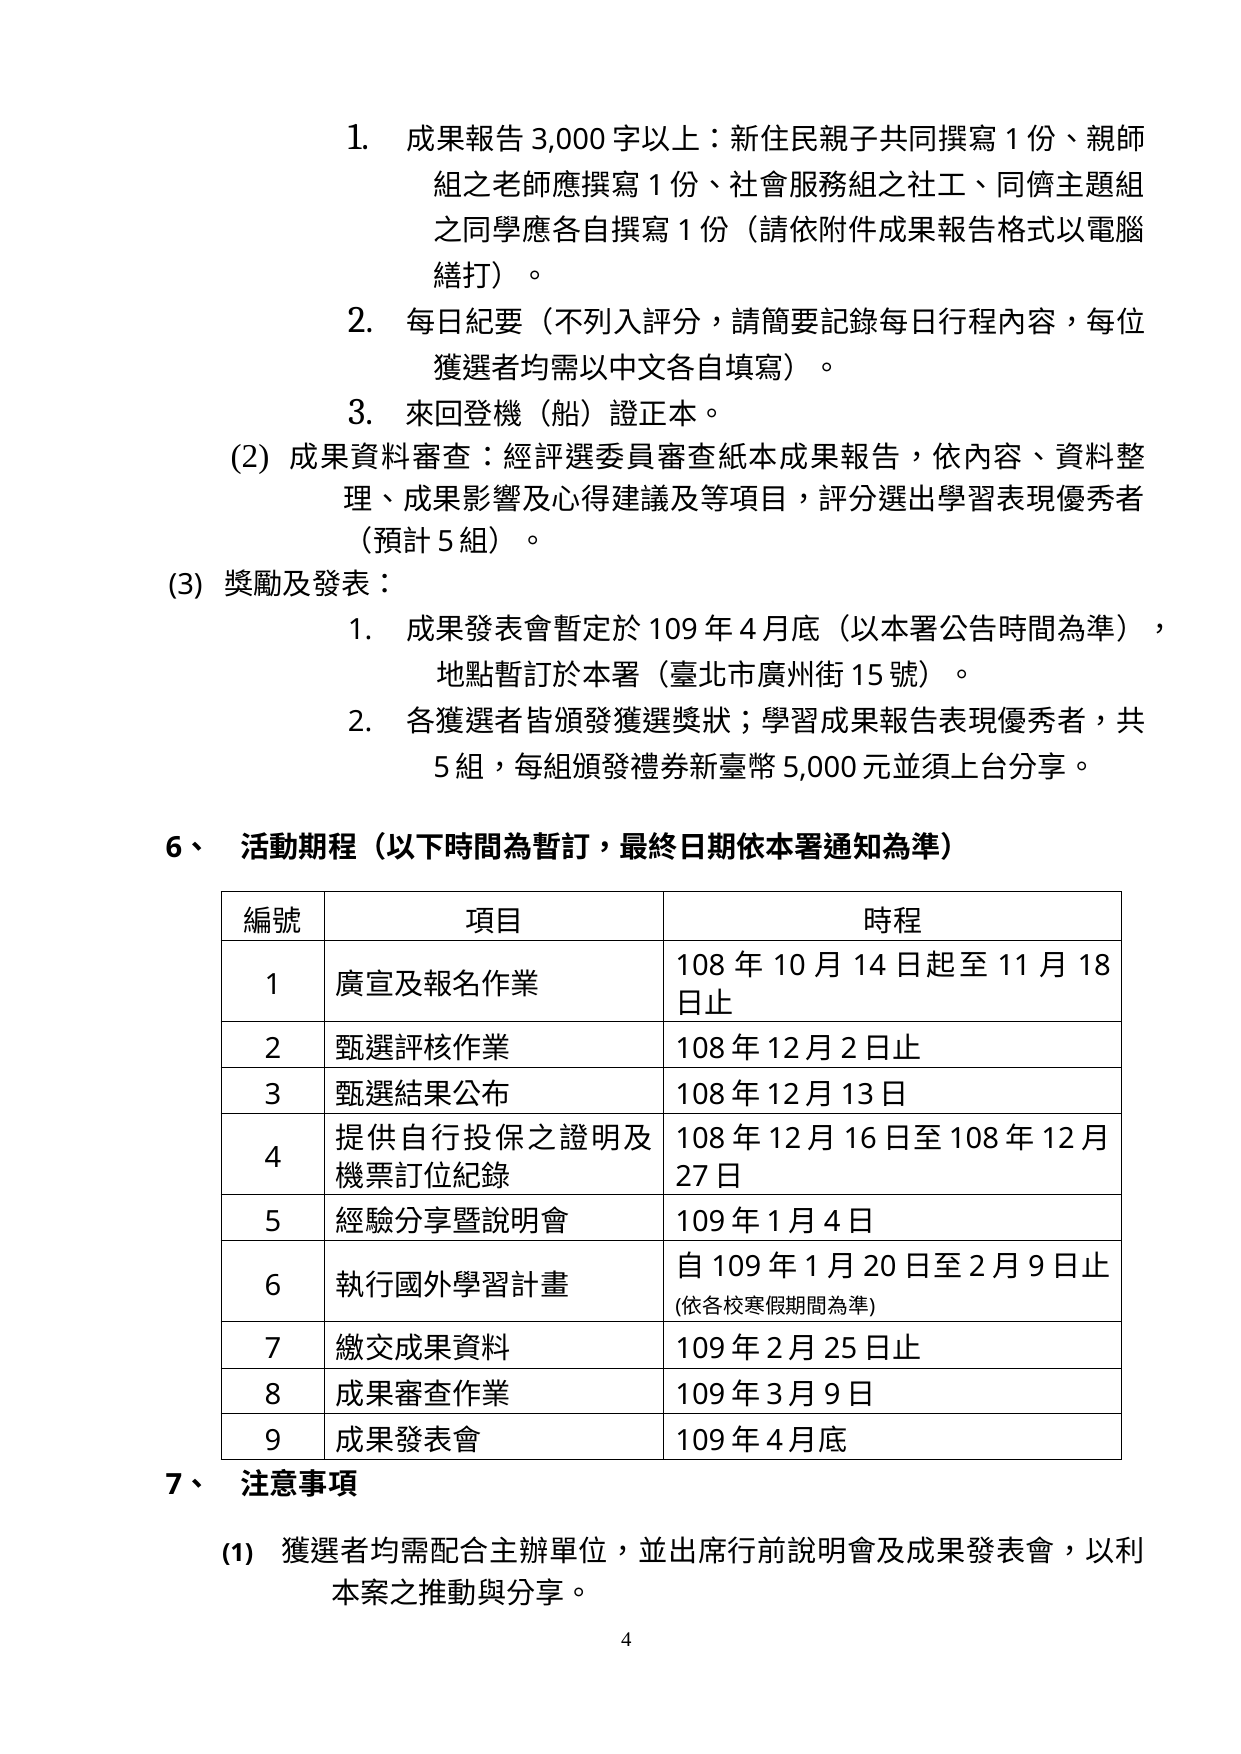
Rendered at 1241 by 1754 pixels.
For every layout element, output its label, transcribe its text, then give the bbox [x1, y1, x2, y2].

table_cell 8 [222, 1369, 324, 1413]
list 成果資料審查：經評選委員審查紙本成果報告，依內容、資料整理、成果影響及心得建議及等項目，評分選出學習表現優秀者（預計5組）。 [230, 433, 1146, 560]
table_cell 成果審查作業 [325, 1369, 663, 1413]
table_cell 9 [222, 1414, 324, 1459]
list 各獲選者皆頒發獲選獎狀；學習成果報告表現優秀者，共5組，每組頒發禮券新臺幣5,000元並須上台分享。 [348, 694, 1146, 786]
table_cell 108年12月13日 [664, 1068, 1121, 1113]
list 成果發表會暫定於109年4月底（以本署公告時間為準），地點暫訂於本署（臺北市廣州街15號）。 [348, 603, 1146, 694]
table_cell 109年4月底 [664, 1414, 1121, 1459]
table_cell 7 [222, 1322, 324, 1367]
table_cell 廣宣及報名作業 [325, 941, 663, 1021]
table_header 項目 [325, 892, 663, 939]
list 注意事項 [165, 1460, 1146, 1503]
table_cell 經驗分享暨說明會 [325, 1195, 663, 1240]
list 成果報告3,000字以上：新住民親子共同撰寫1份、親師組之老師應撰寫1份、社會服務組之社工、同儕主題組之同學應各自撰寫1份（請依附件成果報告格式以電腦繕打）。 [348, 112, 1146, 296]
list 獲選者均需配合主辦單位，並出席行前說明會及成果發表會，以利本案之推動與分享。 [222, 1528, 1146, 1612]
table_cell 甄選評核作業 [325, 1022, 663, 1067]
table_cell 執行國外學習計畫 [325, 1241, 663, 1321]
list 活動期程（以下時間為暫訂，最終日期依本署通知為準） [165, 824, 1146, 866]
table_cell 109年3月9日 [664, 1369, 1121, 1413]
table_cell 108年12月2日止 [664, 1022, 1121, 1067]
table_cell 2 [222, 1022, 324, 1067]
list 獎勵及發表： [168, 560, 1146, 603]
table_cell 109年1月4日 [664, 1195, 1121, 1240]
table_cell 3 [222, 1068, 324, 1113]
list 每日紀要（不列入評分，請簡要記錄每日行程內容，每位獲選者均需以中文各自填寫）。 [348, 296, 1146, 387]
table_cell 繳交成果資料 [325, 1322, 663, 1367]
list 來回登機（船）證正本。 [348, 387, 1146, 433]
table_cell 4 [222, 1114, 324, 1194]
table_header 時程 [664, 892, 1121, 939]
table_cell 108年10月14日起至11月18日止 [664, 941, 1121, 1021]
table_cell 108年12月16日至108年12月27日 [664, 1114, 1121, 1194]
table_cell 6 [222, 1241, 324, 1321]
table_cell 成果發表會 [325, 1414, 663, 1459]
table_cell 提供自行投保之證明及機票訂位紀錄 [325, 1114, 663, 1194]
table_cell 甄選結果公布 [325, 1068, 663, 1113]
table_cell 109年2月25日止 [664, 1322, 1121, 1367]
table_header 編號 [222, 892, 324, 939]
table_cell 自109年1月20日至2月9日止(依各校寒假期間為準) [664, 1241, 1121, 1321]
table_cell 5 [222, 1195, 324, 1240]
table_cell 1 [222, 941, 324, 1021]
